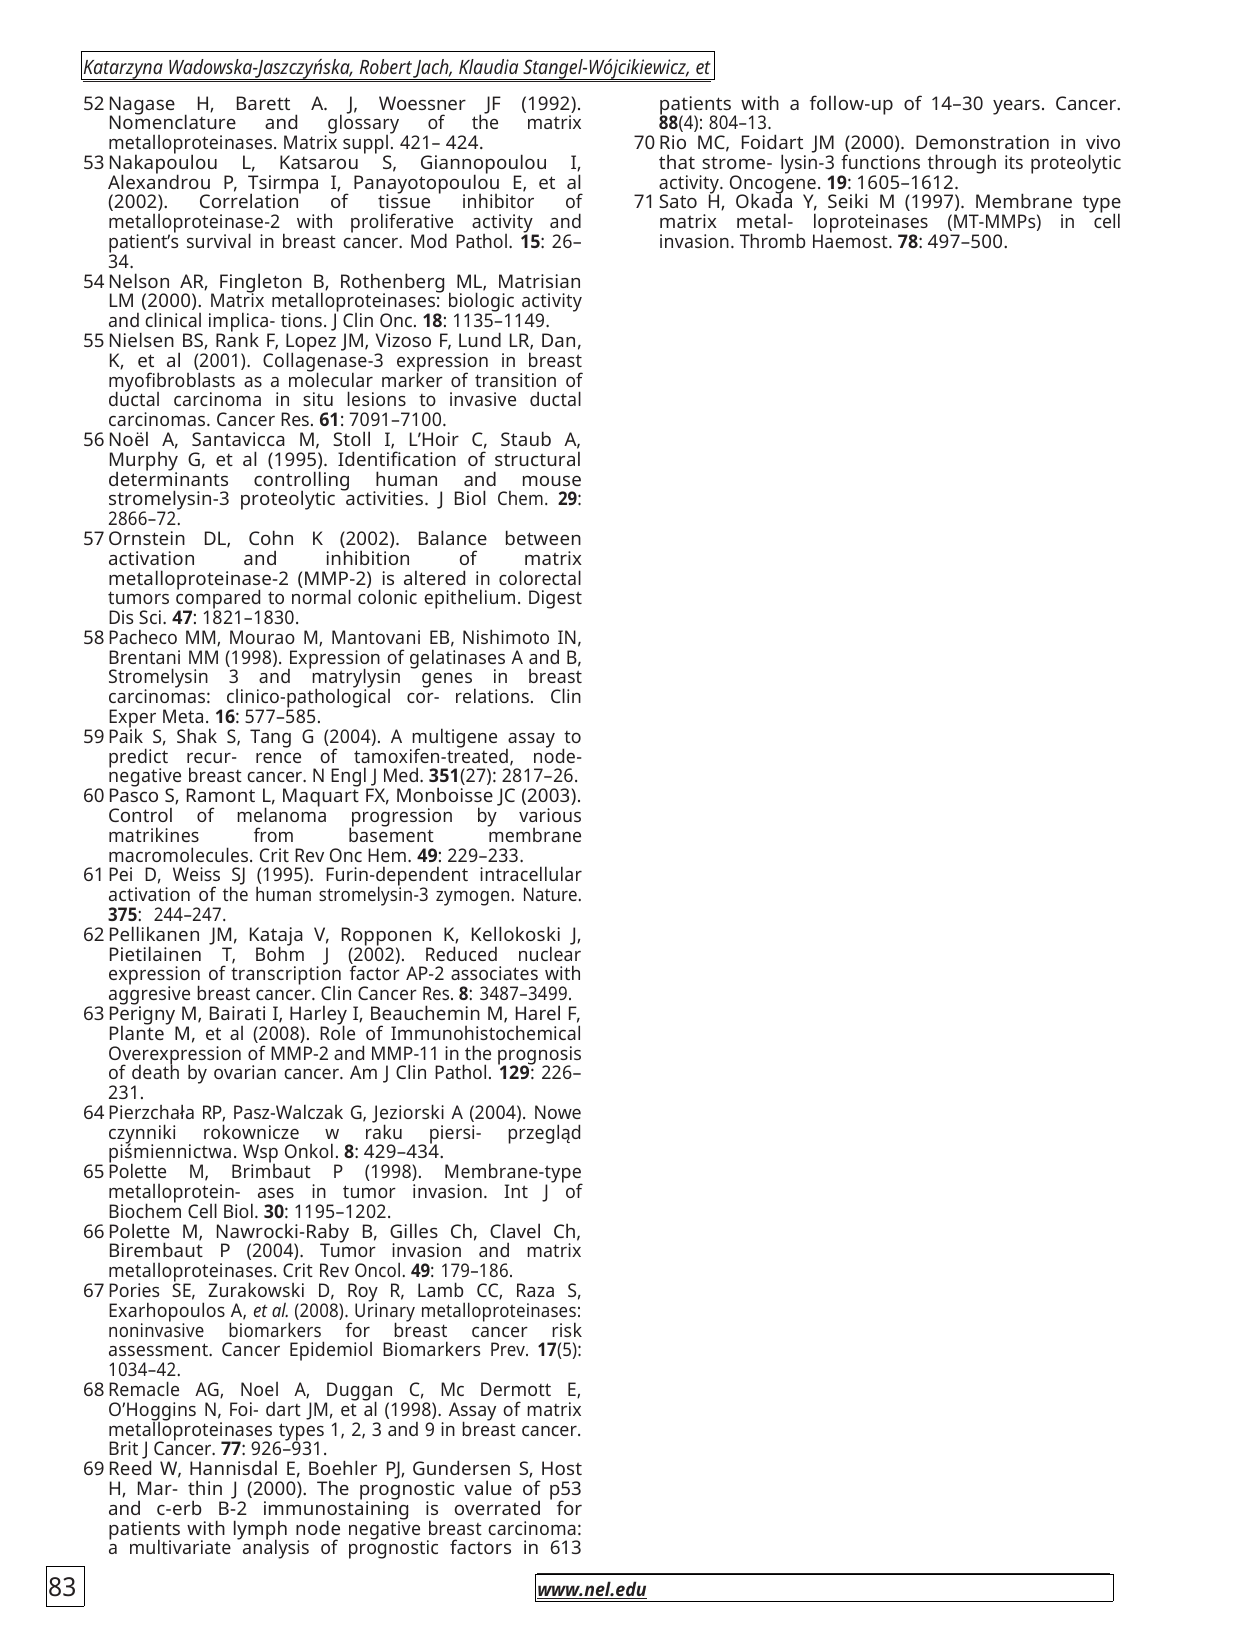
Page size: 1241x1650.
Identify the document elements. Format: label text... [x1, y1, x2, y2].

list Rio MC, Foidart JM (2000). Demonstration in vivo that strome- lysin-3 functions through its proteolytic activity. Oncogene. 19: 1605–1612. [634, 134, 1121, 193]
list Pories SE, Zurakowski D, Roy R, Lamb CC, Raza S, Exarhopoulos A, et al. (2008). Urinary metalloproteinases: noninvasive biomarkers for breast cancer risk assessment. Cancer Epidemiol Biomarkers Prev. 17(5): 1034–42. [83, 1282, 582, 1381]
list Perigny M, Bairati I, Harley I, Beauchemin M, Harel F, Plante M, et al (2008). Role of Immunohistochemical Overexpression of MMP-2 and MMP-11 in the prognosis of death by ovarian cancer. Am J Clin Pathol. 129: 226–231. [83, 1004, 582, 1103]
list Polette M, Nawrocki-Raby B, Gilles Ch, Clavel Ch, Birembaut P (2004). Tumor invasion and matrix metalloproteinases. Crit Rev Oncol. 49: 179–186. [83, 1222, 582, 1282]
list Nagase H, Barett A. J, Woessner JF (1992). Nomenclature and glossary of the matrix metalloproteinases. Matrix suppl. 421– 424. [83, 94, 582, 153]
list Nakapoulou L, Katsarou S, Giannopoulou I, Alexandrou P, Tsirmpa I, Panayotopoulou E, et al (2002). Correlation of tissue inhibitor of metalloproteinase-2 with proliferative activity and patient’s survival in breast cancer. Mod Pathol. 15: 26–34. [83, 153, 582, 272]
list Sato H, Okada Y, Seiki M (1997). Membrane type matrix metal- loproteinases (MT-MMPs) in cell invasion. Thromb Haemost. 78: 497–500. [634, 193, 1121, 252]
list patients with a follow-up of 14–30 years. Cancer. 88(4): 804–13. [634, 94, 1121, 134]
list Pellikanen JM, Kataja V, Ropponen K, Kellokoski J, Pietilainen T, Bohm J (2002). Reduced nuclear expression of transcription factor AP-2 associates with aggresive breast cancer. Clin Cancer Res. 8: 3487–3499. [83, 925, 582, 1004]
list Remacle AG, Noel A, Duggan C, Mc Dermott E, O’Hoggins N, Foi- dart JM, et al (1998). Assay of matrix metalloproteinases types 1, 2, 3 and 9 in breast cancer. Brit J Cancer. 77: 926–931. [83, 1381, 582, 1460]
list Pacheco MM, Mourao M, Mantovani EB, Nishimoto IN, Brentani MM (1998). Expression of gelatinases A and B, Stromelysin 3 and matrylysin genes in breast carcinomas: clinico-pathological cor- relations. Clin Exper Meta. 16: 577–585. [83, 628, 582, 727]
list Pierzchała RP, Pasz-Walczak G, Jeziorski A (2004). Nowe czynniki rokownicze w raku piersi- przegląd piśmiennictwa. Wsp Onkol. 8: 429–434. [83, 1103, 582, 1163]
list Pei D, Weiss SJ (1995). Furin-dependent intracellular activation of the human stromelysin-3 zymogen. Nature. 375: 244–247. [83, 866, 582, 925]
list Nelson AR, Fingleton B, Rothenberg ML, Matrisian LM (2000). Matrix metalloproteinases: biologic activity and clinical implica- tions. J Clin Onc. 18: 1135–1149. [83, 272, 582, 332]
list Paik S, Shak S, Tang G (2004). A multigene assay to predict recur- rence of tamoxifen-treated, node-negative breast cancer. N Engl J Med. 351(27): 2817–26. [83, 727, 582, 787]
list Noël A, Santavicca M, Stoll I, L’Hoir C, Staub A, Murphy G, et al (1995). Identification of structural determinants controlling human and mouse stromelysin-3 proteolytic activities. J Biol Chem. 29: 2866–72. [83, 431, 582, 529]
list Pasco S, Ramont L, Maquart FX, Monboisse JC (2003). Control of melanoma progression by various matrikines from basement membrane macromolecules. Crit Rev Onc Hem. 49: 229–233. [83, 787, 582, 866]
list Reed W, Hannisdal E, Boehler PJ, Gundersen S, Host H, Mar- thin J (2000). The prognostic value of p53 and c-erb B-2 immunostaining is overrated for patients with lymph node negative breast carcinoma: a multivariate analysis of prognostic factors in 613 [83, 1460, 582, 1559]
list Nielsen BS, Rank F, Lopez JM, Vizoso F, Lund LR, Dan, K, et al (2001). Collagenase-3 expression in breast myofibroblasts as a molecular marker of transition of ductal carcinoma in situ lesions to invasive ductal carcinomas. Cancer Res. 61: 7091–7100. [83, 332, 582, 431]
list Polette M, Brimbaut P (1998). Membrane-type metalloprotein- ases in tumor invasion. Int J of Biochem Cell Biol. 30: 1195–1202. [83, 1163, 582, 1222]
list Ornstein DL, Cohn K (2002). Balance between activation and inhibition of matrix metalloproteinase-2 (MMP-2) is altered in colorectal tumors compared to normal colonic epithelium. Digest Dis Sci. 47: 1821–1830. [83, 529, 582, 628]
